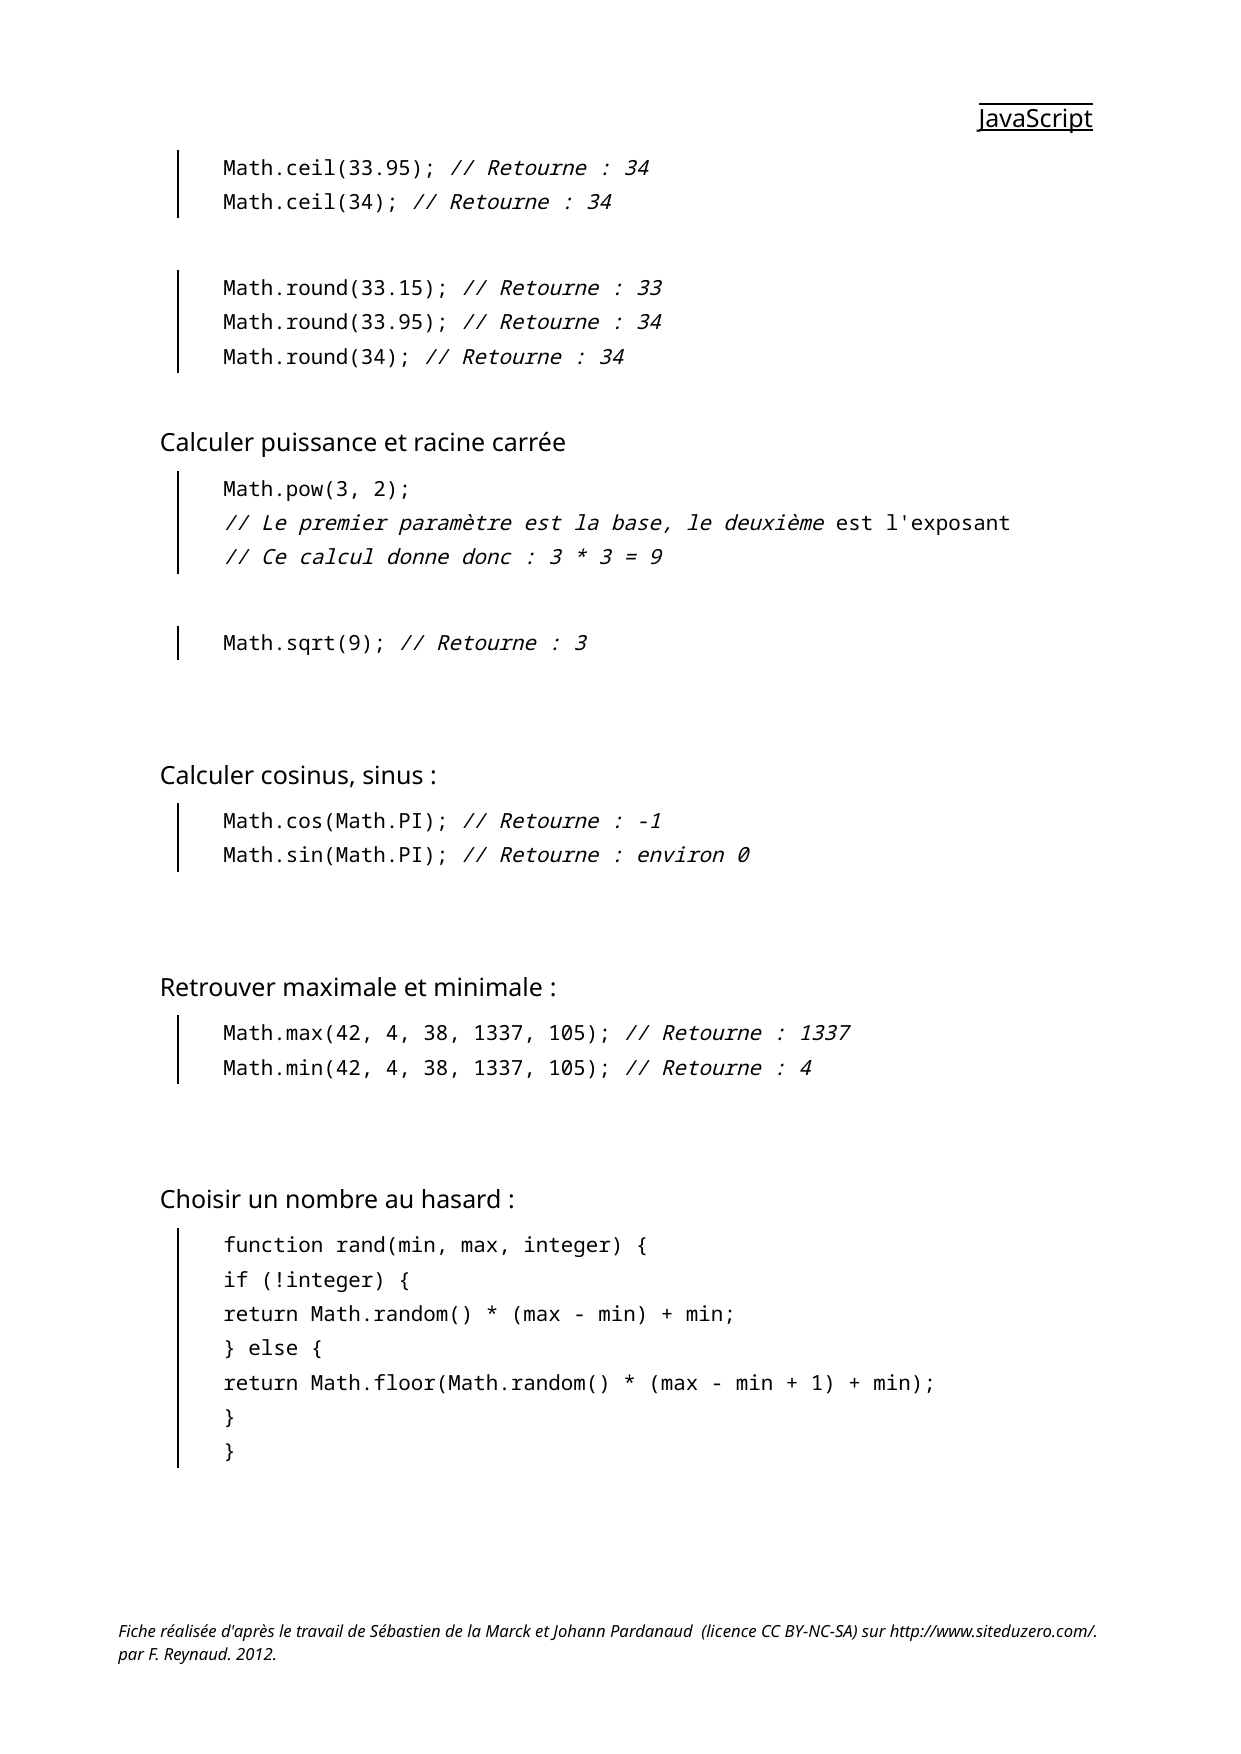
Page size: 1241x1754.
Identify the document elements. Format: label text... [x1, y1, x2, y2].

text Choisir un nombre au hasard : [118, 1182, 1122, 1216]
text Math.min(42, 4, 38, 1337, 105); // Retourne : 4 [179, 1050, 1122, 1084]
text Math.ceil(33.95); // Retourne : 34 [179, 150, 1122, 181]
text Math.round(33.95); // Retourne : 34 [179, 304, 1122, 336]
text } [179, 1399, 1122, 1431]
text function rand(min, max, integer) { [177, 1227, 1122, 1259]
text return Math.random() * (max - min) + min; [179, 1296, 1122, 1327]
text // Ce calcul donne donc : 3 * 3 = 9 [179, 539, 1122, 574]
text Math.sin(Math.PI); // Retourne : environ 0 [179, 838, 1122, 872]
text Calculer cosinus, sinus : [118, 757, 1122, 791]
text Math.cos(Math.PI); // Retourne : -1 [179, 803, 1122, 834]
text Retrouver maximale et minimale : [118, 969, 1122, 1003]
text } [179, 1434, 1122, 1468]
text Math.round(33.15); // Retourne : 33 [179, 270, 1122, 301]
text // Le premier paramètre est la base, le deuxième est l'exposant [179, 505, 1122, 536]
text Math.sqrt(9); // Retourne : 3 [179, 626, 1122, 660]
text return Math.floor(Math.random() * (max - min + 1) + min); [179, 1365, 1122, 1396]
text Math.round(34); // Retourne : 34 [179, 339, 1122, 373]
text Math.max(42, 4, 38, 1337, 105); // Retourne : 1337 [179, 1015, 1122, 1047]
text } else { [179, 1331, 1122, 1362]
text Math.pow(3, 2); [179, 471, 1122, 502]
text Math.ceil(34); // Retourne : 34 [179, 184, 1122, 218]
text if (!integer) { [179, 1262, 1122, 1293]
text Calculer puissance et racine carrée [118, 425, 1122, 459]
